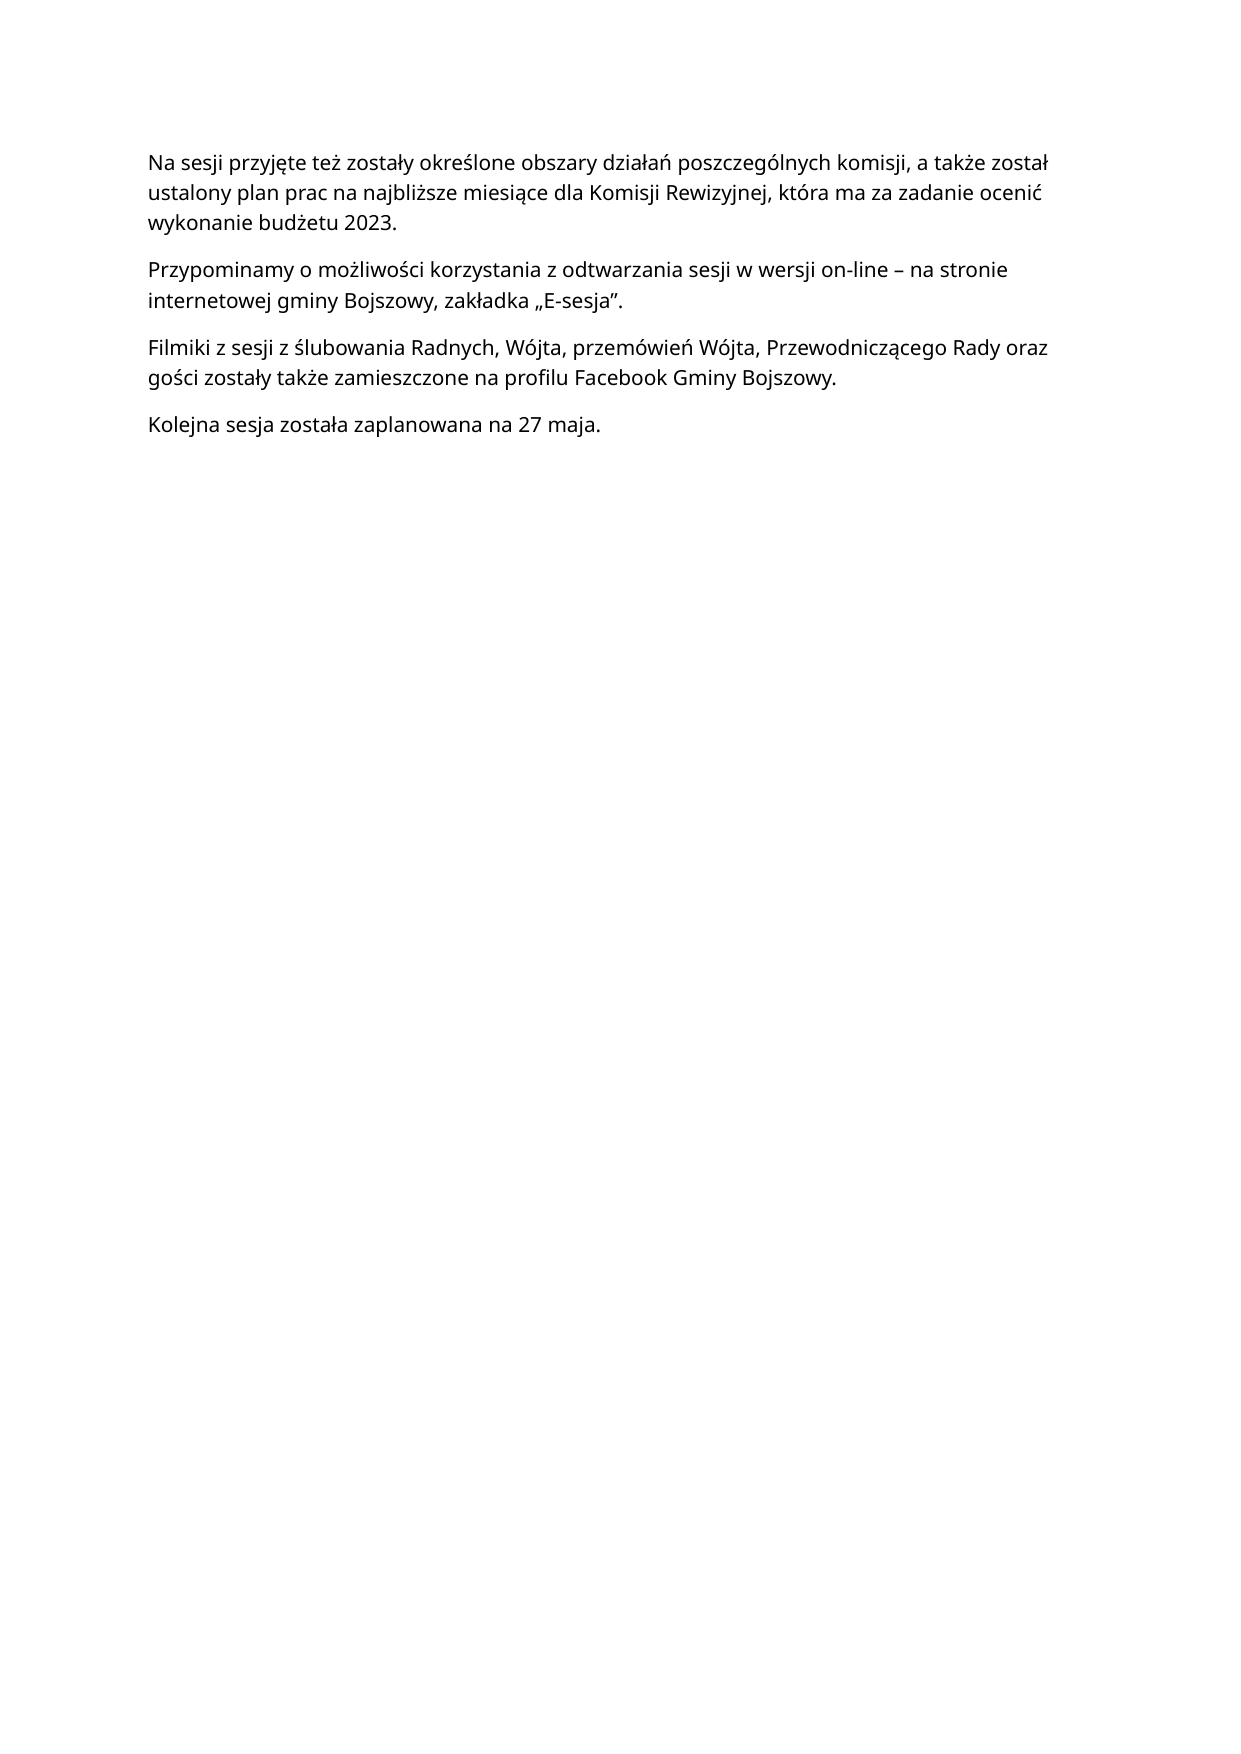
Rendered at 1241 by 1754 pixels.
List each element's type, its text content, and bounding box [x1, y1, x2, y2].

text Na sesji przyjęte też zostały określone obszary działań poszczególnych komisji, a także został ustalony plan prac na najbliższe miesiące dla Komisji Rewizyjnej, która ma za zadanie ocenić wykonanie budżetu 2023. [148, 148, 1093, 237]
text Przypominamy o możliwości korzystania z odtwarzania sesji w wersji on-line – na stronie internetowej gminy Bojszowy, zakładka „E-sesja”. [148, 256, 1093, 314]
text Filmiki z sesji z ślubowania Radnych, Wójta, przemówień Wójta, Przewodniczącego Rady oraz gości zostały także zamieszczone na profilu Facebook Gminy Bojszowy. [148, 333, 1093, 392]
text Kolejna sesja została zaplanowana na 27 maja. [148, 411, 1093, 439]
